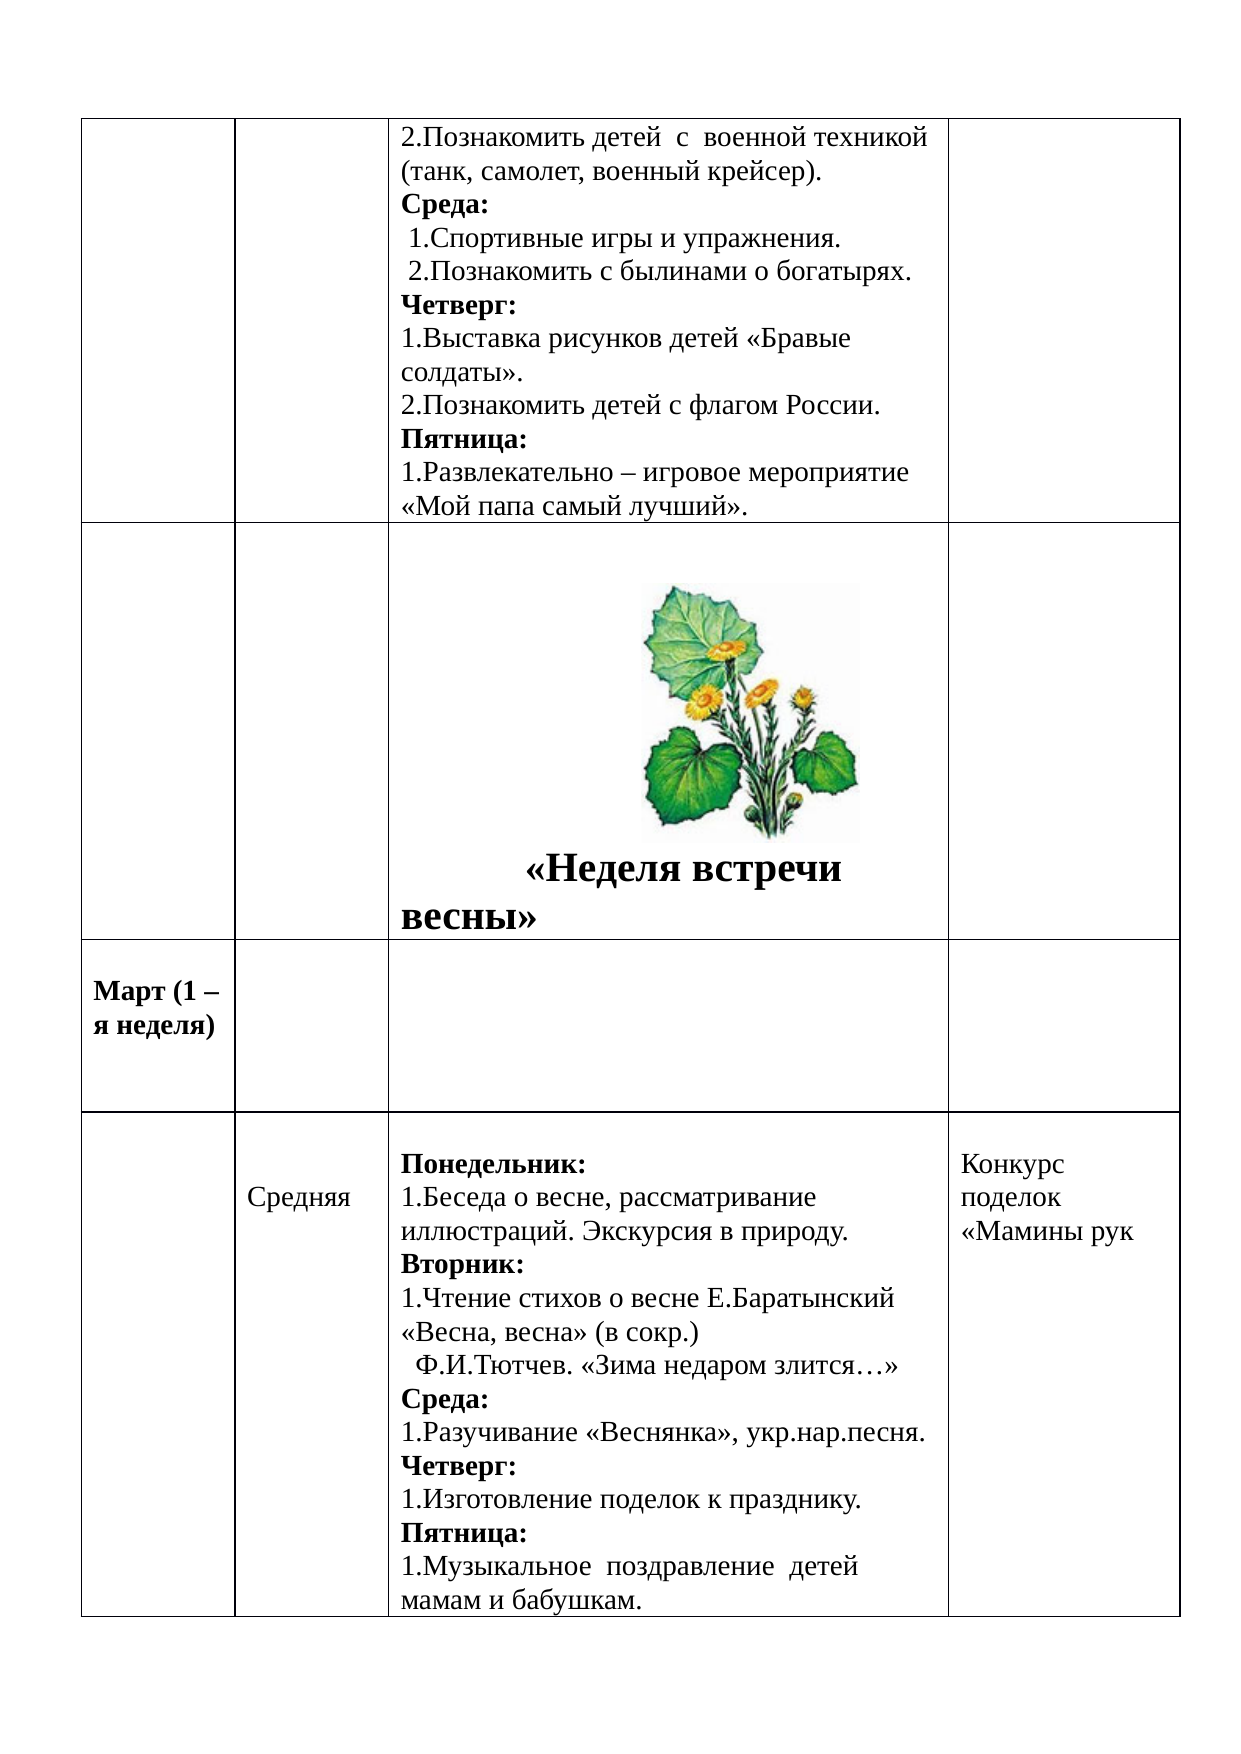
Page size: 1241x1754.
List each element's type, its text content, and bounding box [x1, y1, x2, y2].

table_cell Понедельник: 1.Беседа о весне, рассматривание иллюстраций. Экскурсия в природу. Вторник: 1.Чтение стихов о весне Е.Баратынский «Весна, весна» (в сокр.) Ф.И.Тютчев. «Зима недаром злится…» Среда: 1.Разучивание «Веснянка», укр.нар.песня. Четверг: 1.Изготовление поделок к празднику. Пятница: 1.Музыкальное поздравление детей мамам и бабушкам. [389, 1113, 948, 1616]
table_cell Март (1 – я неделя) [82, 940, 234, 1111]
table_cell [949, 940, 1179, 1111]
table_cell [949, 119, 1179, 522]
table_cell [389, 940, 948, 1111]
table_cell [236, 523, 388, 939]
table_cell Конкурс поделок «Мамины рук [949, 1113, 1179, 1616]
table_cell [949, 523, 1179, 939]
table_cell [82, 1113, 234, 1616]
table_cell [82, 523, 234, 939]
table_cell [236, 940, 388, 1111]
table_cell [82, 119, 234, 522]
table_cell Средняя [236, 1113, 388, 1616]
table_cell «Неделя встречи весны» [389, 523, 948, 939]
table_cell 2.Познакомить детей с военной техникой (танк, самолет, военный крейсер). Среда: 1.Спортивные игры и упражнения. 2.Познакомить с былинами о богатырях. Четверг: 1.Выставка рисунков детей «Бравые солдаты». 2.Познакомить детей с флагом России. Пятница: 1.Развлекательно – игровое мероприятие «Мой папа самый лучший». [389, 119, 948, 522]
table_cell [236, 119, 388, 522]
